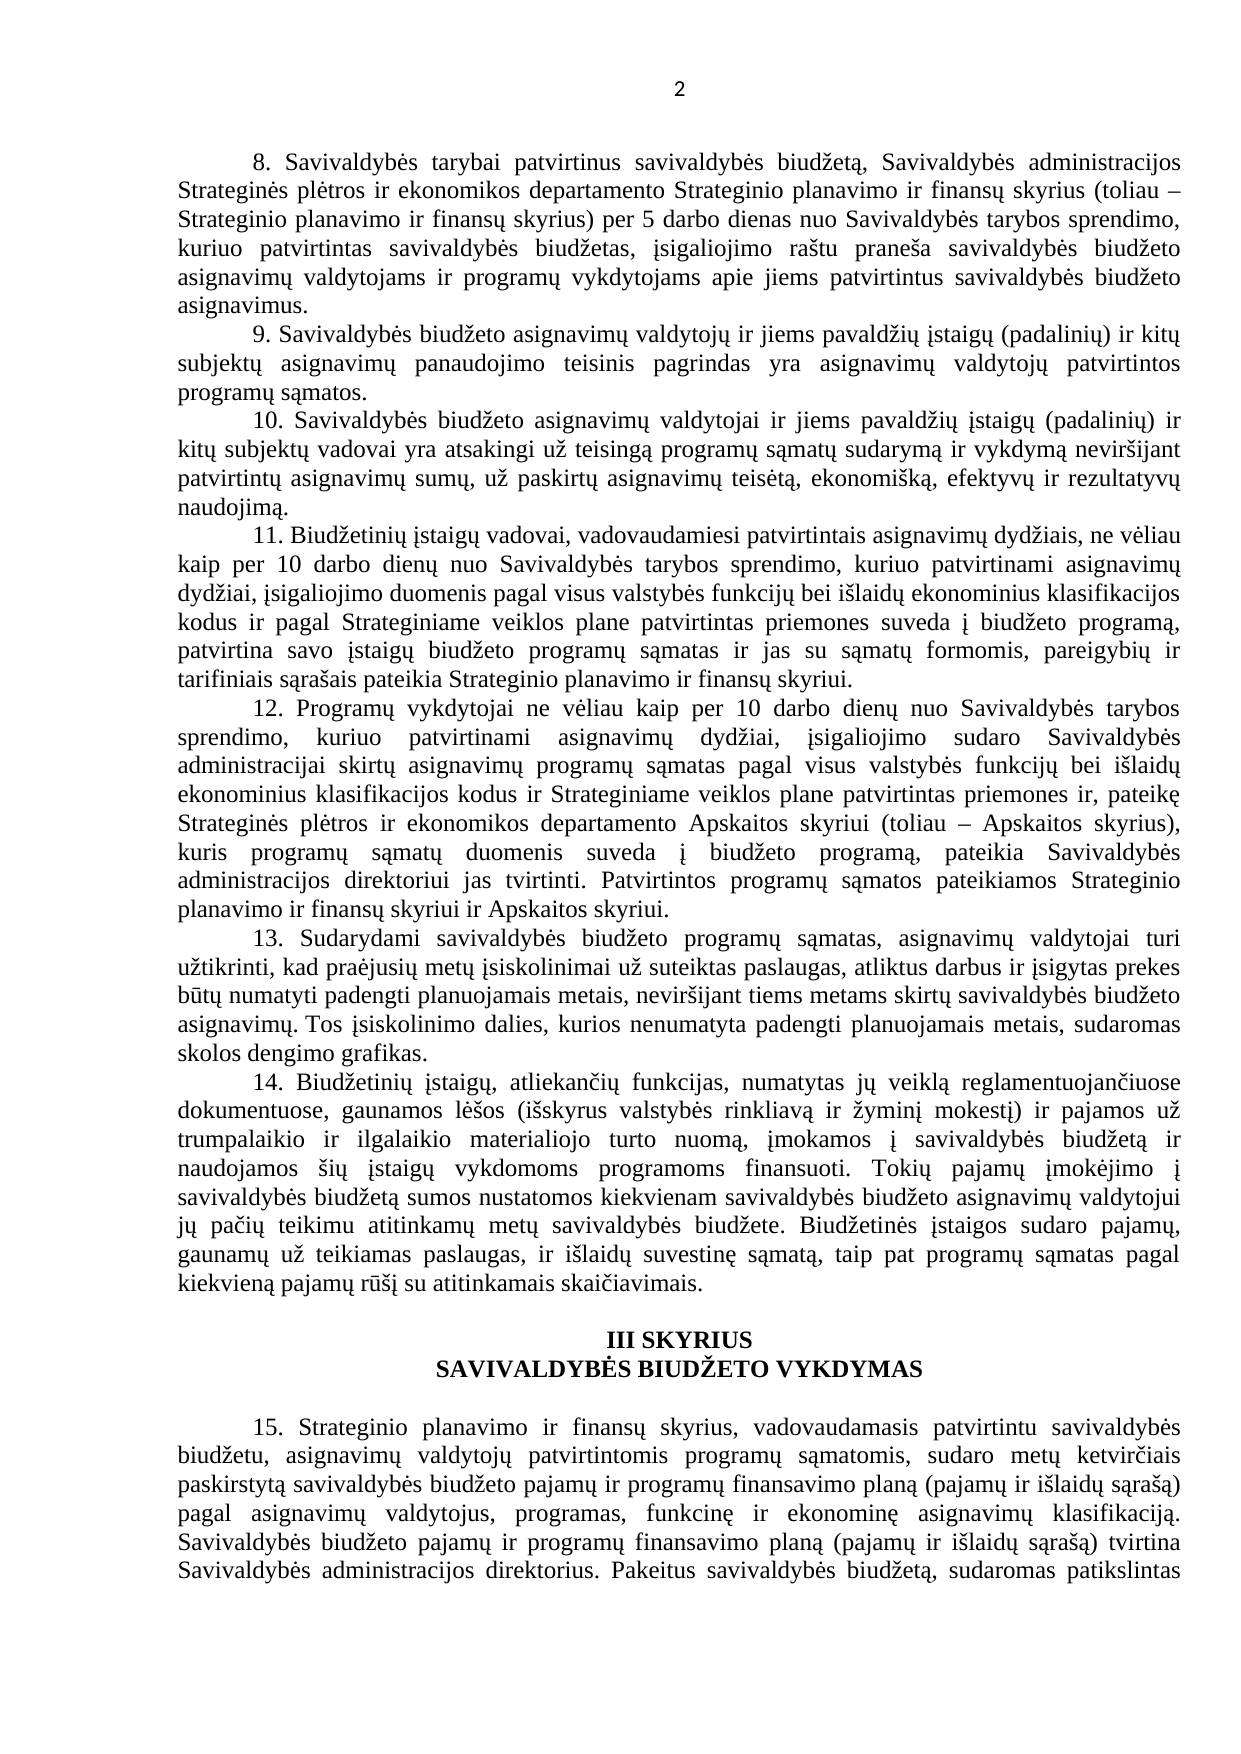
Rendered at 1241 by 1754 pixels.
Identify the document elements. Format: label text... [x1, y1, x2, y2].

text 11. Biudžetinių įstaigų vadovai, vadovaudamiesi patvirtintais asignavimų dydžiais, ne vėliau kaip per 10 darbo dienų nuo Savivaldybės tarybos sprendimo, kuriuo patvirtinami asignavimų dydžiai, įsigaliojimo duomenis pagal visus valstybės funkcijų bei išlaidų ekonominius klasifikacijos kodus ir pagal Strateginiame veiklos plane patvirtintas priemones suveda į biudžeto programą, patvirtina savo įstaigų biudžeto programų sąmatas ir jas su sąmatų formomis, pareigybių ir tarifiniais sąrašais pateikia Strateginio planavimo ir finansų skyriui. [177, 521, 1181, 693]
text 8. Savivaldybės tarybai patvirtinus savivaldybės biudžetą, Savivaldybės administracijos Strateginės plėtros ir ekonomikos departamento Strateginio planavimo ir finansų skyrius (toliau – Strateginio planavimo ir finansų skyrius) per 5 darbo dienas nuo Savivaldybės tarybos sprendimo, kuriuo patvirtintas savivaldybės biudžetas, įsigaliojimo raštu praneša savivaldybės biudžeto asignavimų valdytojams ir programų vykdytojams apie jiems patvirtintus savivaldybės biudžeto asignavimus. [177, 147, 1181, 319]
text 13. Sudarydami savivaldybės biudžeto programų sąmatas, asignavimų valdytojai turi užtikrinti, kad praėjusių metų įsiskolinimai už suteiktas paslaugas, atliktus darbus ir įsigytas prekes būtų numatyti padengti planuojamais metais, neviršijant tiems metams skirtų savivaldybės biudžeto asignavimų. Tos įsiskolinimo dalies, kurios nenumatyta padengti planuojamais metais, sudaromas skolos dengimo grafikas. [177, 923, 1181, 1067]
text 10. Savivaldybės biudžeto asignavimų valdytojai ir jiems pavaldžių įstaigų (padalinių) ir kitų subjektų vadovai yra atsakingi už teisingą programų sąmatų sudarymą ir vykdymą neviršijant patvirtintų asignavimų sumų, už paskirtų asignavimų teisėtą, ekonomišką, efektyvų ir rezultatyvų naudojimą. [177, 406, 1181, 521]
text SAVIVALDYBĖS BIUDŽETO VYKDYMAS [177, 1354, 1181, 1383]
text 9. Savivaldybės biudžeto asignavimų valdytojų ir jiems pavaldžių įstaigų (padalinių) ir kitų subjektų asignavimų panaudojimo teisinis pagrindas yra asignavimų valdytojų patvirtintos programų sąmatos. [177, 319, 1181, 406]
text III SKYRIUS [177, 1326, 1181, 1354]
text 12. Programų vykdytojai ne vėliau kaip per 10 darbo dienų nuo Savivaldybės tarybos sprendimo, kuriuo patvirtinami asignavimų dydžiai, įsigaliojimo sudaro Savivaldybės administracijai skirtų asignavimų programų sąmatas pagal visus valstybės funkcijų bei išlaidų ekonominius klasifikacijos kodus ir Strateginiame veiklos plane patvirtintas priemones ir, pateikę Strateginės plėtros ir ekonomikos departamento Apskaitos skyriui (toliau – Apskaitos skyrius), kuris programų sąmatų duomenis suveda į biudžeto programą, pateikia Savivaldybės administracijos direktoriui jas tvirtinti. Patvirtintos programų sąmatos pateikiamos Strateginio planavimo ir finansų skyriui ir Apskaitos skyriui. [177, 693, 1181, 923]
text 15. Strateginio planavimo ir finansų skyrius, vadovaudamasis patvirtintu savivaldybės biudžetu, asignavimų valdytojų patvirtintomis programų sąmatomis, sudaro metų ketvirčiais paskirstytą savivaldybės biudžeto pajamų ir programų finansavimo planą (pajamų ir išlaidų sąrašą) pagal asignavimų valdytojus, programas, funkcinę ir ekonominę asignavimų klasifikaciją. Savivaldybės biudžeto pajamų ir programų finansavimo planą (pajamų ir išlaidų sąrašą) tvirtina Savivaldybės administracijos direktorius. Pakeitus savivaldybės biudžetą, sudaromas patikslintas [177, 1412, 1181, 1584]
text 14. Biudžetinių įstaigų, atliekančių funkcijas, numatytas jų veiklą reglamentuojančiuose dokumentuose, gaunamos lėšos (išskyrus valstybės rinkliavą ir žyminį mokestį) ir pajamos už trumpalaikio ir ilgalaikio materialiojo turto nuomą, įmokamos į savivaldybės biudžetą ir naudojamos šių įstaigų vykdomoms programoms finansuoti. Tokių pajamų įmokėjimo į savivaldybės biudžetą sumos nustatomos kiekvienam savivaldybės biudžeto asignavimų valdytojui jų pačių teikimu atitinkamų metų savivaldybės biudžete. Biudžetinės įstaigos sudaro pajamų, gaunamų už teikiamas paslaugas, ir išlaidų suvestinę sąmatą, taip pat programų sąmatas pagal kiekvieną pajamų rūšį su atitinkamais skaičiavimais. [177, 1067, 1181, 1297]
